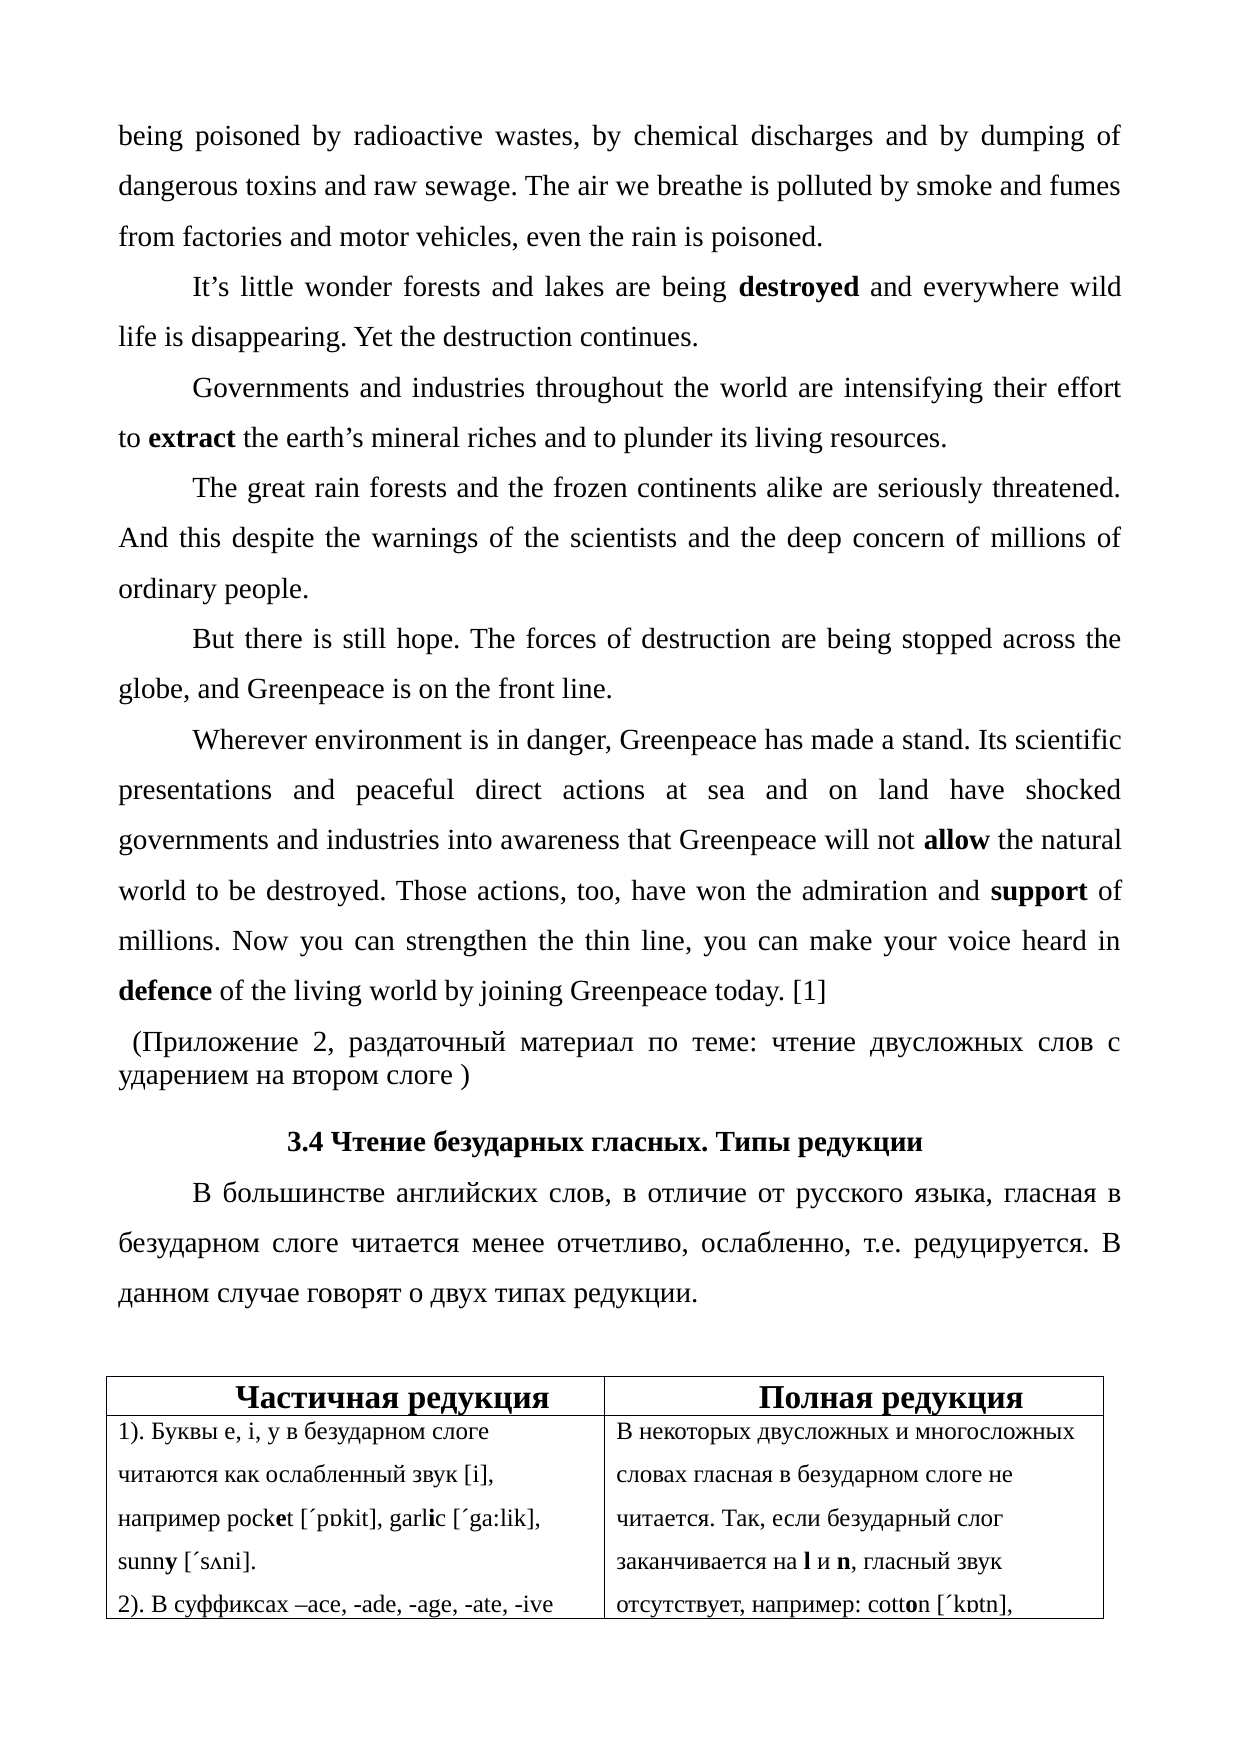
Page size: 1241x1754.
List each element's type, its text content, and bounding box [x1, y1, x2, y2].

text The great rain forests and the frozen continents alike are seriously threatened. And this despite the warnings of the scientists and the deep concern of millions of ordinary people. [118, 470, 1122, 604]
table_header Частичная редукция [107, 1377, 604, 1415]
text (Приложение 2, раздаточный материал по теме: чтение двусложных слов с ударением на втором слоге ) [118, 1024, 1122, 1091]
table_cell 1). Буквы e, i, y в безударном слоге читаются как ослабленный звук [i], например pocket [ˊpɒkit], garlic [ˊga:lik], sunny [ˊsᴧni]. 2). В суффиксах –ace, -ade, -age, -ate, -ive [107, 1416, 604, 1618]
text being poisoned by radioactive wastes, by chemical discharges and by dumping of dangerous toxins and raw sewage. The air we breathe is polluted by smoke and fumes from factories and motor vehicles, even the rain is poisoned. [118, 118, 1122, 252]
text Governments and industries throughout the world are intensifying their effort to extract the earth’s mineral riches and to plunder its living resources. [118, 370, 1122, 453]
text В большинстве английских слов, в отличие от русского языка, гласная в безударном слоге читается менее отчетливо, ослабленно, т.е. редуцируется. В данном случае говорят о двух типах редукции. [118, 1175, 1122, 1309]
text 3.4 Чтение безударных гласных. Типы редукции [118, 1124, 1122, 1158]
table_header Полная редукция [605, 1377, 1103, 1415]
table_cell В некоторых двусложных и многосложных словах гласная в безударном слоге не читается. Так, если безударный слог заканчивается на l и n, гласный звук отсутствует, например: cotton [ˊkɒtn], [605, 1416, 1103, 1618]
text Wherever environment is in danger, Greenpeace has made a stand. Its scientific presentations and peaceful direct actions at sea and on land have shocked governments and industries into awareness that Greenpeace will not allow the natural world to be destroyed. Those actions, too, have won the admiration and support of millions. Now you can strengthen the thin line, you can make your voice heard in defence of the living world by joining Greenpeace today. [1] [118, 722, 1122, 1007]
text It’s little wonder forests and lakes are being destroyed and everywhere wild life is disappearing. Yet the destruction continues. [118, 269, 1122, 353]
text But there is still hope. The forces of destruction are being stopped across the globe, and Greenpeace is on the front line. [118, 621, 1122, 705]
